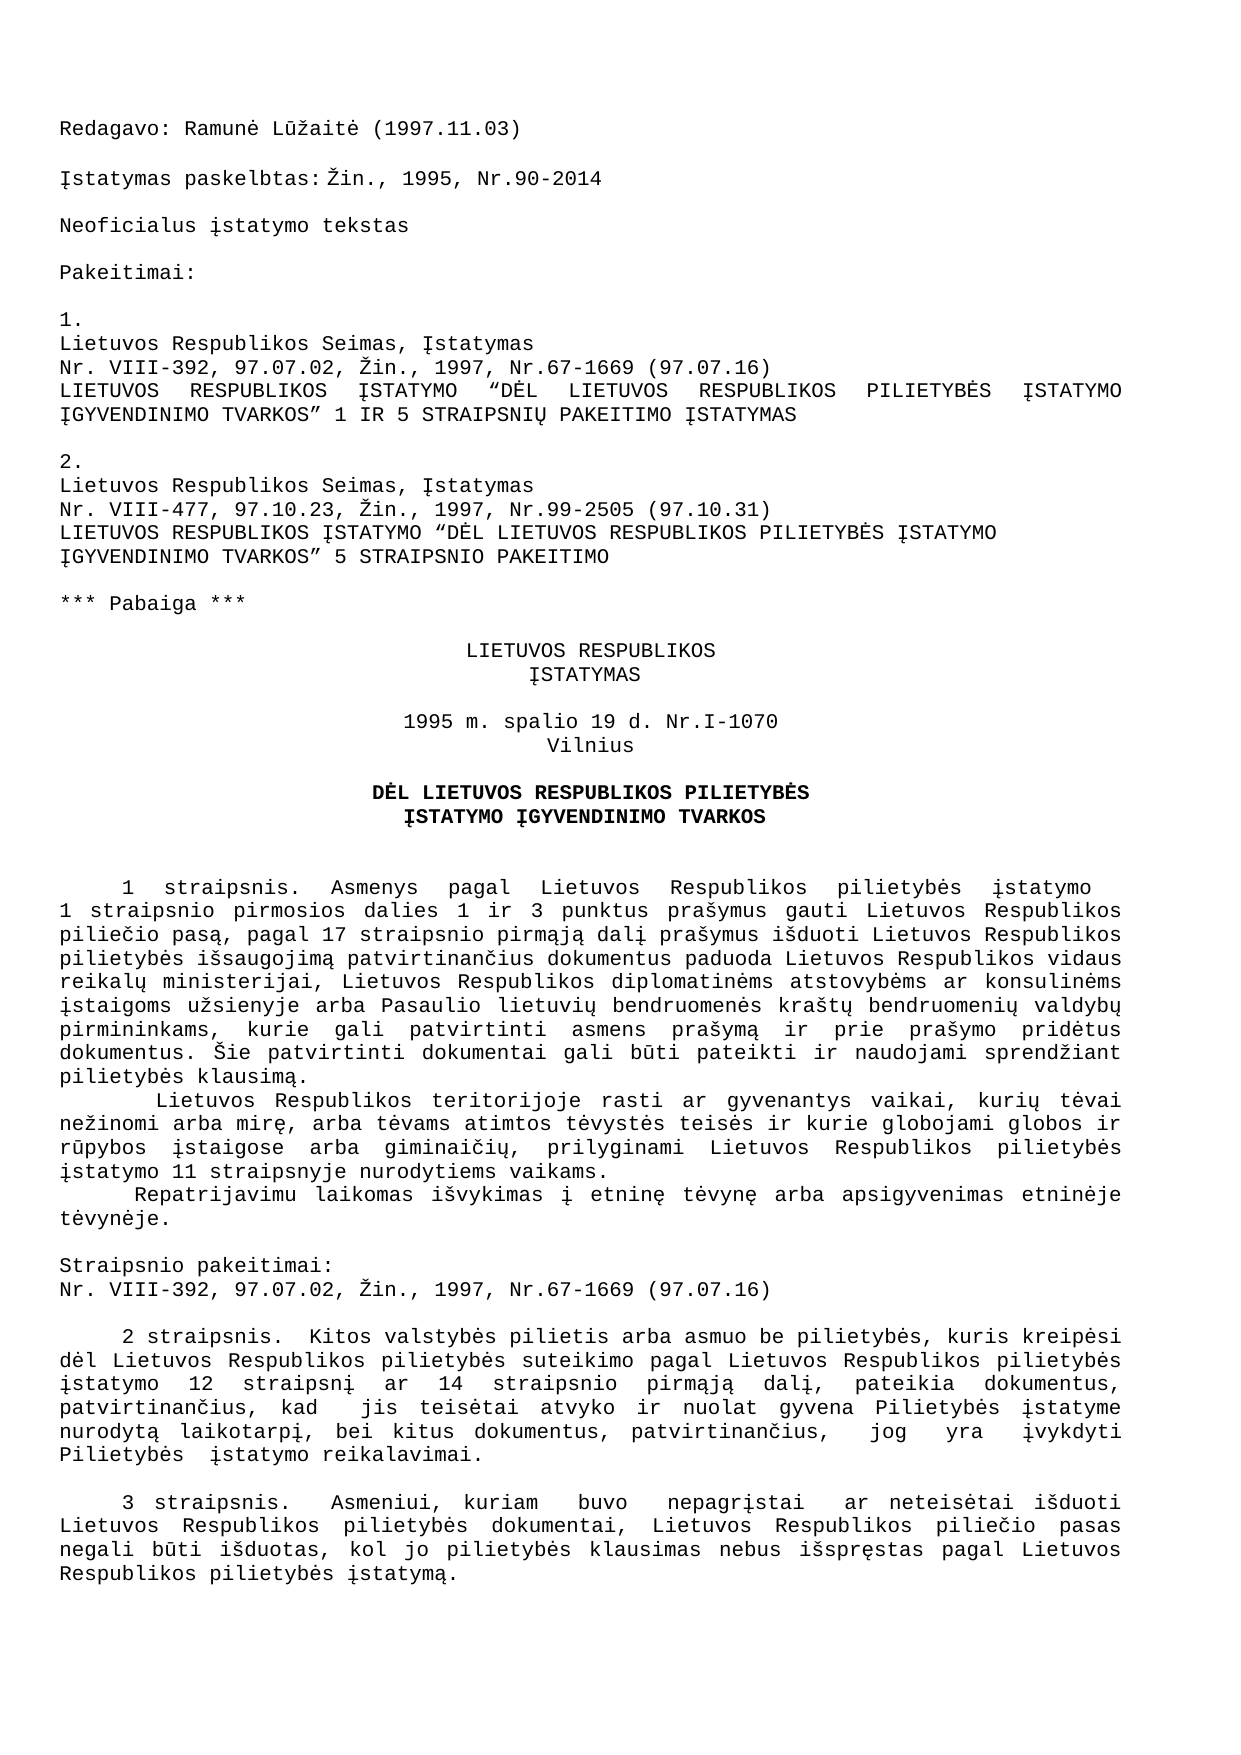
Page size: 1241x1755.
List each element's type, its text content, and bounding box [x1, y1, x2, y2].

text ĮSTATYMO ĮGYVENDINIMO TVARKOS [59, 806, 1122, 829]
text ĮSTATYMAS [59, 664, 1122, 688]
text Lietuvos Respublikos Seimas, Įstatymas [59, 333, 1122, 357]
text 2 straipsnis. Kitos valstybės pilietis arba asmuo be pilietybės, kuris kreipėsi dėl Lietuvos Respublikos pilietybės suteikimo pagal Lietuvos Respublikos pilietybės įstatymo 12 straipsnį ar 14 straipsnio pirmąją dalį, pateikia dokumentus, patvirtinančius, kad jis teisėtai atvyko ir nuolat gyvena Pilietybės įstatyme nurodytą laikotarpį, bei kitus dokumentus, patvirtinančius, jog yra įvykdyti Pilietybės įstatymo reikalavimai. [59, 1326, 1122, 1468]
text DĖL LIETUVOS RESPUBLIKOS PILIETYBĖS [59, 782, 1122, 806]
text Nr. VIII-392, 97.07.02, Žin., 1997, Nr.67-1669 (97.07.16) [59, 1279, 1122, 1302]
text LIETUVOS RESPUBLIKOS ĮSTATYMO “DĖL LIETUVOS RESPUBLIKOS PILIETYBĖS ĮSTATYMO ĮGYVENDINIMO TVARKOS” 1 IR 5 STRAIPSNIŲ PAKEITIMO ĮSTATYMAS [59, 380, 1122, 428]
text 1 straipsnis. Asmenys pagal Lietuvos Respublikos pilietybės įstatymo 1 straipsnio pirmosios dalies 1 ir 3 punktus prašymus gauti Lietuvos Respublikos piliečio pasą, pagal 17 straipsnio pirmąją dalį prašymus išduoti Lietuvos Respublikos pilietybės išsaugojimą patvirtinančius dokumentus paduoda Lietuvos Respublikos vidaus reikalų ministerijai, Lietuvos Respublikos diplomatinėms atstovybėms ar konsulinėms įstaigoms užsienyje arba Pasaulio lietuvių bendruomenės kraštų bendruomenių valdybų pirmininkams, kurie gali patvirtinti asmens prašymą ir prie prašymo pridėtus dokumentus. Šie patvirtinti dokumentai gali būti pateikti ir naudojami sprendžiant pilietybės klausimą. [59, 877, 1122, 1090]
text Įstatymas paskelbtas: Žin., 1995, Nr.90-2014 [59, 165, 1122, 191]
text 2. [59, 451, 1122, 475]
text Neoficialus įstatymo tekstas [59, 215, 1122, 238]
text Lietuvos Respublikos teritorijoje rasti ar gyvenantys vaikai, kurių tėvai nežinomi arba mirę, arba tėvams atimtos tėvystės teisės ir kurie globojami globos ir rūpybos įstaigose arba giminaičių, prilyginami Lietuvos Respublikos pilietybės įstatymo 11 straipsnyje nurodytiems vaikams. [59, 1090, 1122, 1184]
text Straipsnio pakeitimai: [59, 1255, 1122, 1279]
text 1995 m. spalio 19 d. Nr.I-1070 [59, 711, 1122, 735]
text Vilnius [59, 735, 1122, 759]
text LIETUVOS RESPUBLIKOS ĮSTATYMO “DĖL LIETUVOS RESPUBLIKOS PILIETYBĖS ĮSTATYMO ĮGYVENDINIMO TVARKOS” 5 STRAIPSNIO PAKEITIMO [59, 522, 1122, 569]
text 3 straipsnis. Asmeniui, kuriam buvo nepagrįstai ar neteisėtai išduoti Lietuvos Respublikos pilietybės dokumentai, Lietuvos Respublikos piliečio pasas negali būti išduotas, kol jo pilietybės klausimas nebus išspręstas pagal Lietuvos Respublikos pilietybės įstatymą. [59, 1492, 1122, 1586]
text Lietuvos Respublikos Seimas, Įstatymas [59, 475, 1122, 498]
text Nr. VIII-477, 97.10.23, Žin., 1997, Nr.99-2505 (97.10.31) [59, 498, 1122, 522]
text LIETUVOS RESPUBLIKOS [59, 640, 1122, 664]
text Repatrijavimu laikomas išvykimas į etninę tėvynę arba apsigyvenimas etninėje tėvynėje. [59, 1184, 1122, 1232]
text Nr. VIII-392, 97.07.02, Žin., 1997, Nr.67-1669 (97.07.16) [59, 357, 1122, 380]
text Redagavo: Ramunė Lūžaitė (1997.11.03) [59, 118, 1122, 142]
text Pakeitimai: [59, 262, 1122, 286]
text 1. [59, 309, 1122, 333]
text *** Pabaiga *** [59, 593, 1122, 617]
